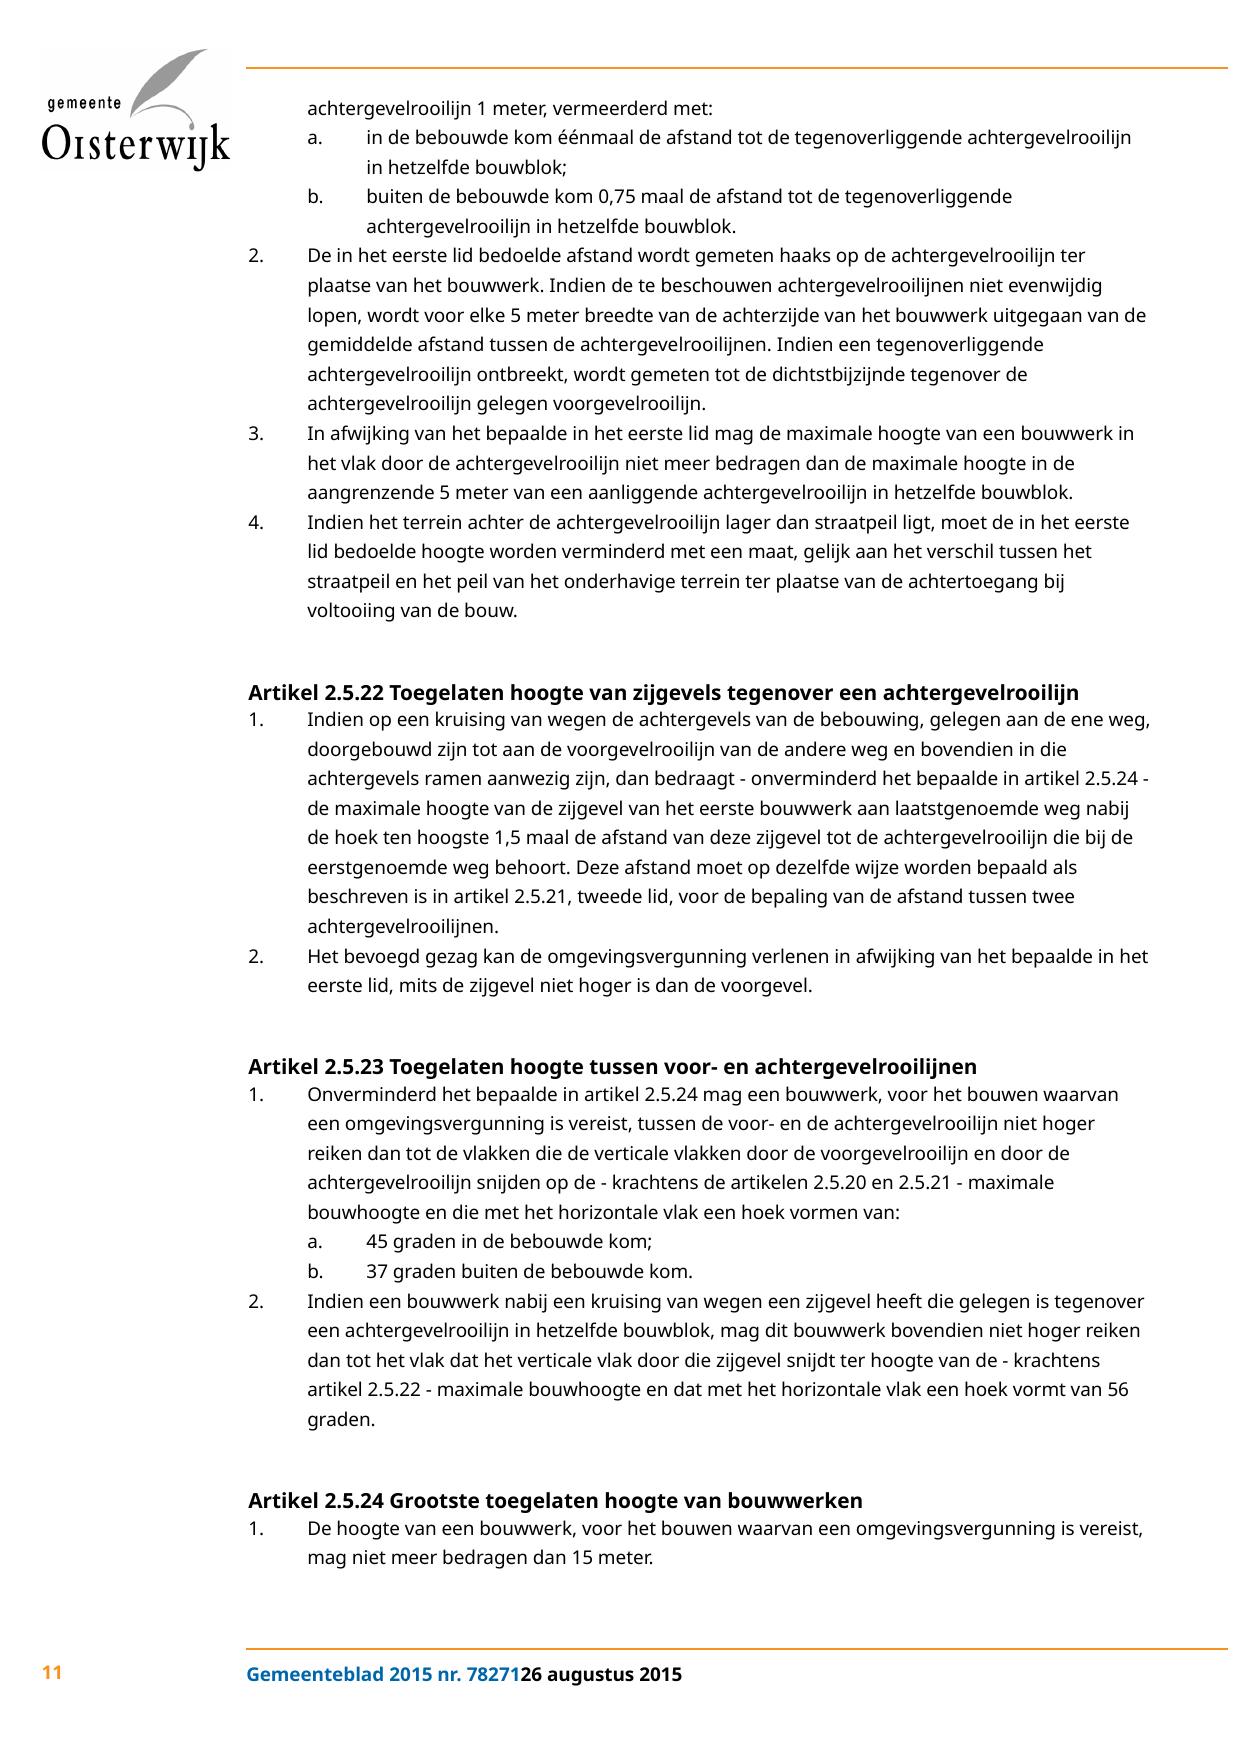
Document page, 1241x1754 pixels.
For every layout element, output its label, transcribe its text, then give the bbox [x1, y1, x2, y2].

list 37 graden buiten de bebouwde kom. [307, 1258, 1152, 1284]
list De in het eerste lid bedoelde afstand wordt gemeten haaks op de achtergevelrooilijn ter plaatse van het bouwwerk. Indien de te beschouwen achtergevelrooilijnen niet evenwijdig lopen, wordt voor elke 5 meter breedte van de achterzijde van het bouwwerk uitgegaan van de gemiddelde afstand tussen de achtergevelrooilijnen. Indien een tegenoverliggende achtergevelrooilijn ontbreekt, wordt gemeten tot de dichtstbijzijnde tegenover de achtergevelrooilijn gelegen voorgevelrooilijn. [248, 243, 1152, 416]
list Indien op een kruising van wegen de achtergevels van de bebouwing, gelegen aan de ene weg, doorgebouwd zijn tot aan de voorgevelrooilijn van de andere weg en bovendien in die achtergevels ramen aanwezig zijn, dan bedraagt - onverminderd het bepaalde in artikel 2.5.24 - de maximale hoogte van de zijgevel van het eerste bouwwerk aan laatstgenoemde weg nabij de hoek ten hoogste 1,5 maal de afstand van deze zijgevel tot de achtergevelrooilijn die bij de eerstgenoemde weg behoort. Deze afstand moet op dezelfde wijze worden bepaald als beschreven is in artikel 2.5.21, tweede lid, voor de bepaling van de afstand tussen twee achtergevelrooilijnen. [248, 706, 1152, 939]
list In afwijking van het bepaalde in het eerste lid mag de maximale hoogte van een bouwwerk in het vlak door de achtergevelrooilijn niet meer bedragen dan de maximale hoogte in de aangrenzende 5 meter van een aanliggende achtergevelrooilijn in hetzelfde bouwblok. [248, 420, 1152, 505]
list De hoogte van een bouwwerk, voor het bouwen waarvan een omgevingsvergunning is vereist, mag niet meer bedragen dan 15 meter. [248, 1515, 1152, 1570]
list buiten de bebouwde kom 0,75 maal de afstand tot de tegenoverliggende achtergevelrooilijn in hetzelfde bouwblok. [307, 183, 1152, 239]
list in de bebouwde kom éénmaal de afstand tot de tegenoverliggende achtergevelrooilijn in hetzelfde bouwblok; [307, 124, 1152, 180]
list 45 graden in de bebouwde kom; [307, 1229, 1152, 1254]
list Indien het terrein achter de achtergevelrooilijn lager dan straatpeil ligt, moet de in het eerste lid bedoelde hoogte worden verminderd met een maat, gelijk aan het verschil tussen het straatpeil en het peil van het onderhavige terrein ter plaatse van de achtertoegang bij voltooiing van de bouw. [248, 509, 1152, 623]
list achtergevelrooilijn 1 meter, vermeerderd met: [248, 95, 1152, 121]
list Onverminderd het bepaalde in artikel 2.5.24 mag een bouwwerk, voor het bouwen waarvan een omgevingsvergunning is vereist, tussen de voor- en de achtergevelrooilijn niet hoger reiken dan tot de vlakken die de verticale vlakken door de voorgevelrooilijn en door de achtergevelrooilijn snijden op de - krachtens de artikelen 2.5.20 en 2.5.21 - maximale bouwhoogte en die met het horizontale vlak een hoek vormen van: [248, 1081, 1152, 1225]
text Artikel 2.5.22 Toegelaten hoogte van zijgevels tegenover een achtergevelrooilijn [248, 678, 1152, 706]
list Het bevoegd gezag kan de omgevingsvergunning verlenen in afwijking van het bepaalde in het eerste lid, mits de zijgevel niet hoger is dan de voorgevel. [248, 943, 1152, 998]
text Artikel 2.5.24 Grootste toegelaten hoogte van bouwwerken [248, 1486, 1152, 1515]
list Indien een bouwwerk nabij een kruising van wegen een zijgevel heeft die gelegen is tegenover een achtergevelrooilijn in hetzelfde bouwblok, mag dit bouwwerk bovendien niet hoger reiken dan tot het vlak dat het verticale vlak door die zijgevel snijdt ter hoogte van de - krachtens artikel 2.5.22 - maximale bouwhoogte en dat met het horizontale vlak een hoek vormt van 56 graden. [248, 1288, 1152, 1432]
picture [41, 47, 231, 172]
text Artikel 2.5.23 Toegelaten hoogte tussen voor- en achtergevelrooilijnen [248, 1052, 1152, 1081]
